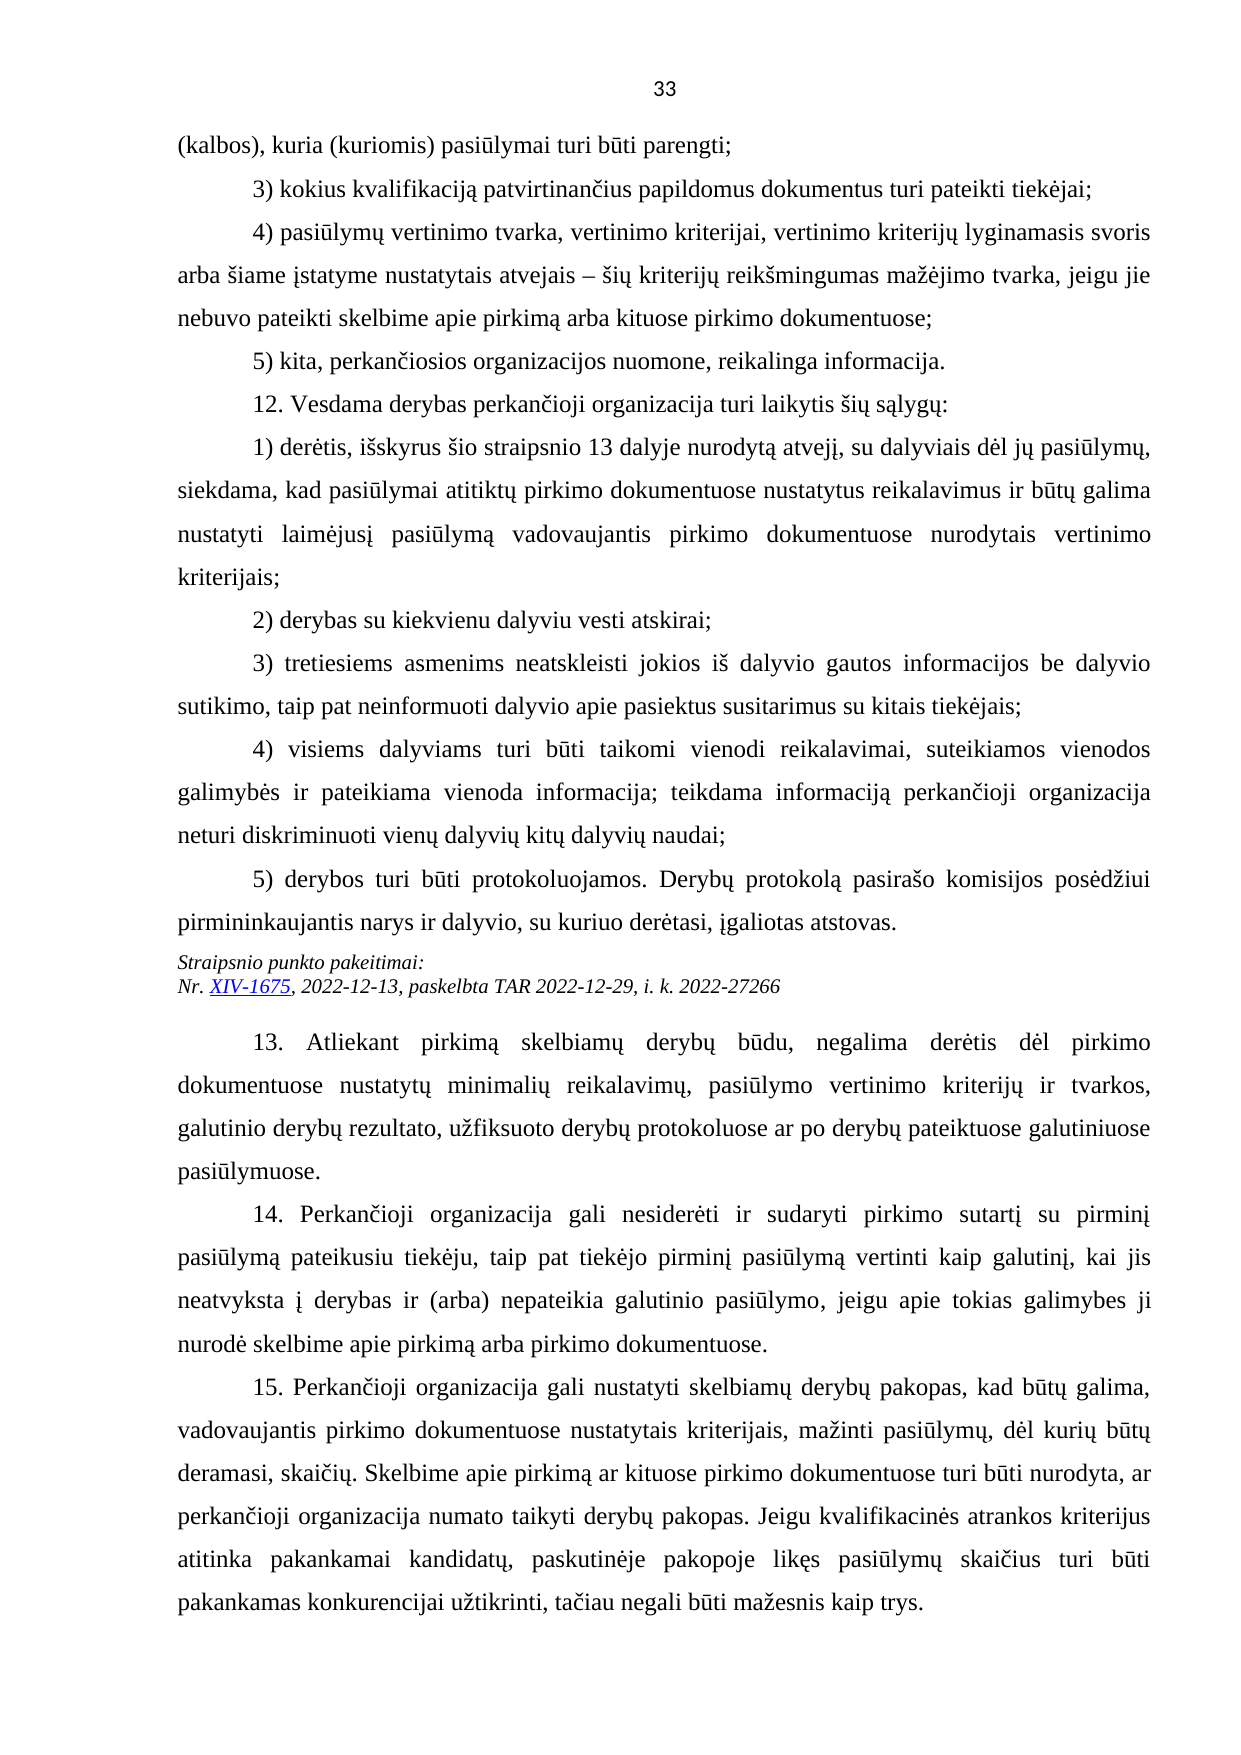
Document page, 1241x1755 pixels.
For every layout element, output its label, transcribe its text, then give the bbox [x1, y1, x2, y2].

text 2) derybas su kiekvienu dalyviu vesti atskirai; [177, 605, 1152, 634]
text 4) visiems dalyviams turi būti taikomi vienodi reikalavimai, suteikiamos vienodos galimybės ir pateikiama vienoda informacija; teikdama informaciją perkančioji organizacija neturi diskriminuoti vienų dalyvių kitų dalyvių naudai; [177, 734, 1152, 849]
subtitle 13. Atliekant pirkimą skelbiamų derybų būdu, negalima derėtis dėl pirkimo dokumentuose nustatytų minimalių reikalavimų, pasiūlymo vertinimo kriterijų ir tvarkos, galutinio derybų rezultato, užfiksuoto derybų protokoluose ar po derybų pateiktuose galutiniuose pasiūlymuose. [177, 1027, 1152, 1185]
text 3) kokius kvalifikaciją patvirtinančius papildomus dokumentus turi pateikti tiekėjai; [177, 174, 1152, 202]
text 5) kita, perkančiosios organizacijos nuomone, reikalinga informacija. [177, 346, 1152, 375]
text 1) derėtis, išskyrus šio straipsnio 13 dalyje nurodytą atvejį, su dalyviais dėl jų pasiūlymų, siekdama, kad pasiūlymai atitiktų pirkimo dokumentuose nustatytus reikalavimus ir būtų galima nustatyti laimėjusį pasiūlymą vadovaujantis pirkimo dokumentuose nurodytais vertinimo kriterijais; [177, 432, 1152, 591]
text (kalbos), kuria (kuriomis) pasiūlymai turi būti parengti; [177, 131, 1152, 159]
text 15. Perkančioji organizacija gali nustatyti skelbiamų derybų pakopas, kad būtų galima, vadovaujantis pirkimo dokumentuose nustatytais kriterijais, mažinti pasiūlymų, dėl kurių būtų deramasi, skaičių. Skelbime apie pirkimą ar kituose pirkimo dokumentuose turi būti nurodyta, ar perkančioji organizacija numato taikyti derybų pakopas. Jeigu kvalifikacinės atrankos kriterijus atitinka pakankamai kandidatų, paskutinėje pakopoje likęs pasiūlymų skaičius turi būti pakankamas konkurencijai užtikrinti, tačiau negali būti mažesnis kaip trys. [177, 1372, 1152, 1616]
text Straipsnio punkto pakeitimai: [177, 950, 1152, 974]
text Nr. XIV-1675, 2022-12-13, paskelbta TAR 2022-12-29, i. k. 2022-27266 [177, 974, 1152, 998]
text 3) tretiesiems asmenims neatskleisti jokios iš dalyvio gautos informacijos be dalyvio sutikimo, taip pat neinformuoti dalyvio apie pasiektus susitarimus su kitais tiekėjais; [177, 648, 1152, 720]
text 4) pasiūlymų vertinimo tvarka, vertinimo kriterijai, vertinimo kriterijų lyginamasis svoris arba šiame įstatyme nustatytais atvejais – šių kriterijų reikšmingumas mažėjimo tvarka, jeigu jie nebuvo pateikti skelbime apie pirkimą arba kituose pirkimo dokumentuose; [177, 217, 1152, 332]
text 14. Perkančioji organizacija gali nesiderėti ir sudaryti pirkimo sutartį su pirminį pasiūlymą pateikusiu tiekėju, taip pat tiekėjo pirminį pasiūlymą vertinti kaip galutinį, kai jis neatvyksta į derybas ir (arba) nepateikia galutinio pasiūlymo, jeigu apie tokias galimybes ji nurodė skelbime apie pirkimą arba pirkimo dokumentuose. [177, 1199, 1152, 1357]
text 5) derybos turi būti protokoluojamos. Derybų protokolą pasirašo komisijos posėdžiui pirmininkaujantis narys ir dalyvio, su kuriuo derėtasi, įgaliotas atstovas. [177, 864, 1152, 936]
text 12. Vesdama derybas perkančioji organizacija turi laikytis šių sąlygų: [177, 389, 1152, 418]
